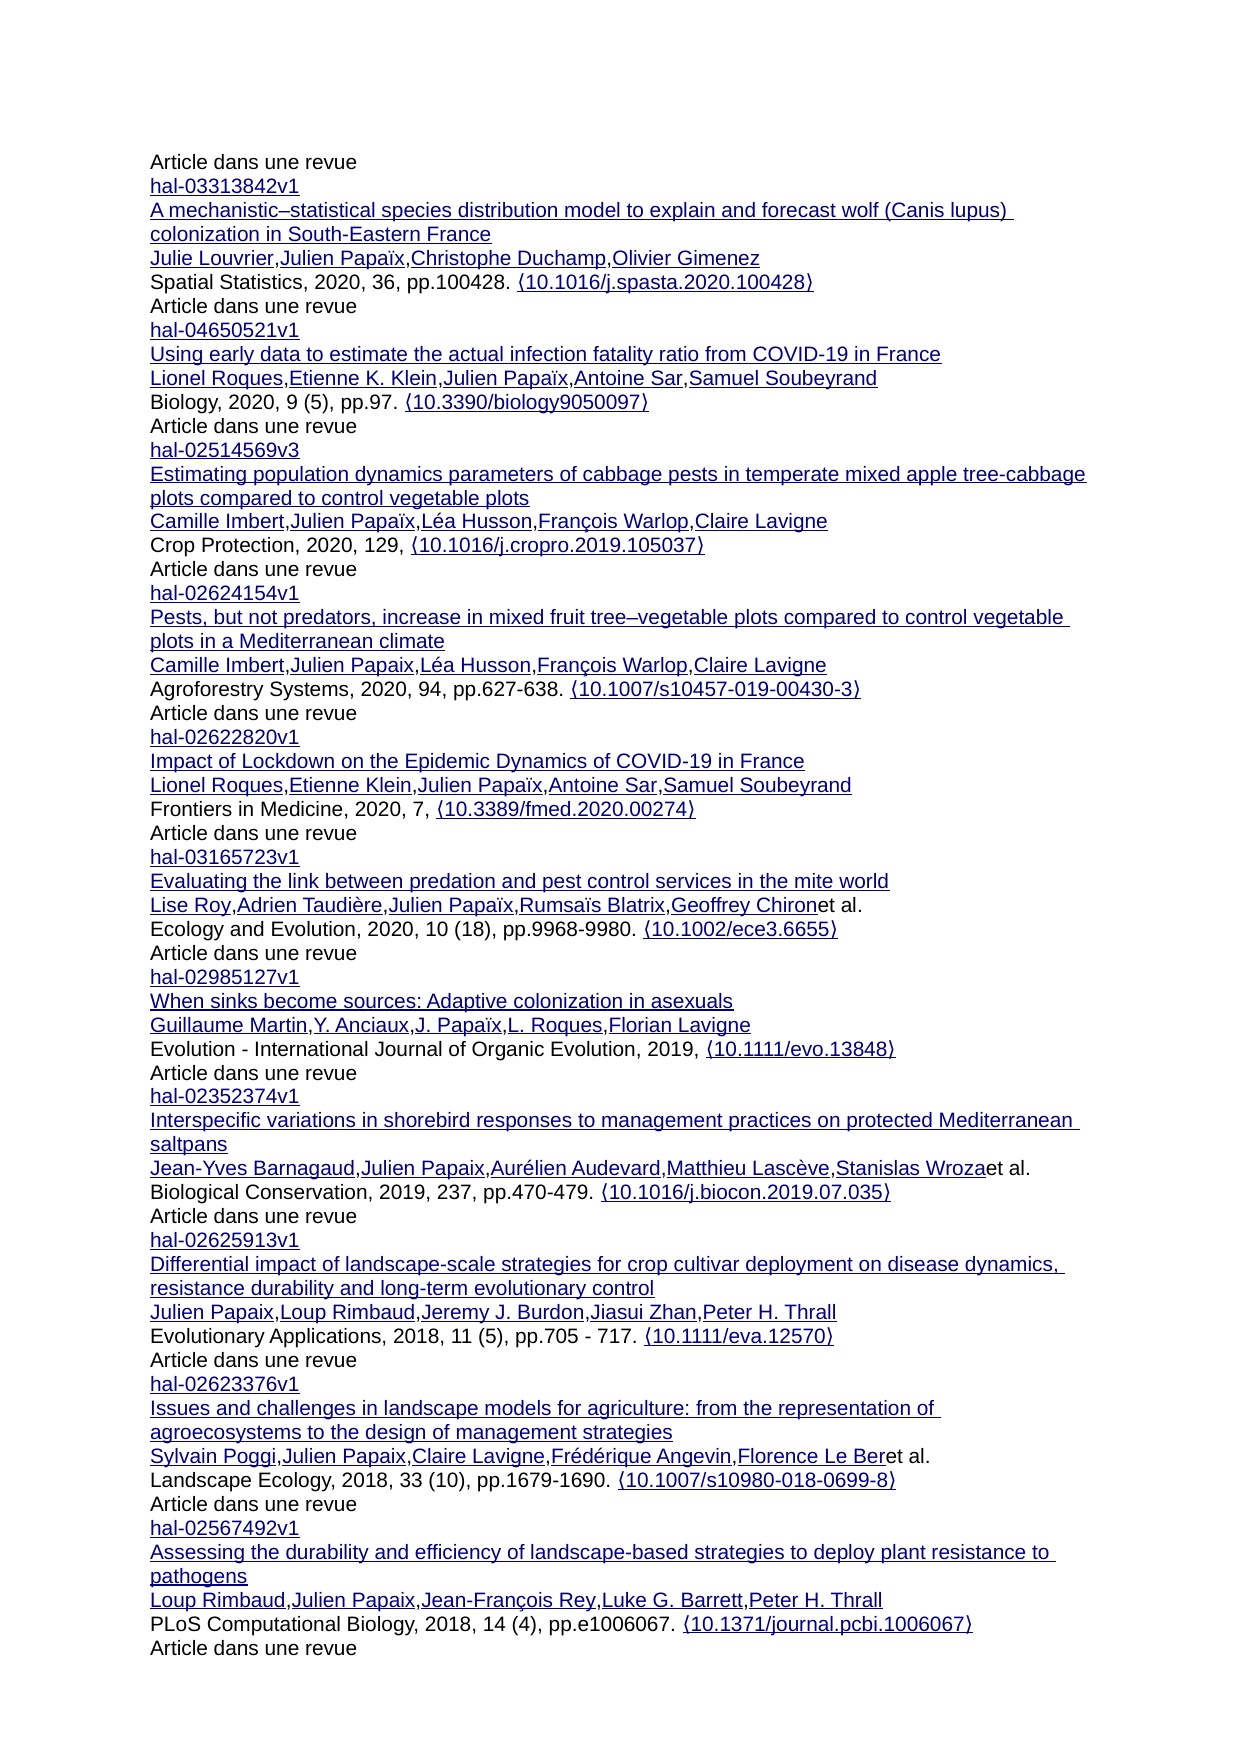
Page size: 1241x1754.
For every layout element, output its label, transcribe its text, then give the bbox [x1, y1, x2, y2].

table_cell Pests, but not predators, increase in mixed fruit tree–vegetable plots compared to control vegetable plots in a Mediterranean climate Camille Imbert,Julien Papaix,Léa Husson,François Warlop,Claire Lavigne Agroforestry Systems, 2020, 94, pp.627-638. ⟨10.1007/s10457-019-00430-3⟩ Article dans une revue hal-02622820v1 [150, 605, 1090, 749]
table_cell Differential impact of landscape-scale strategies for crop cultivar deployment on disease dynamics, resistance durability and long-term evolutionary control Julien Papaix,Loup Rimbaud,Jeremy J. Burdon,Jiasui Zhan,Peter H. Thrall Evolutionary Applications, 2018, 11 (5), pp.705 - 717. ⟨10.1111/eva.12570⟩ Article dans une revue hal-02623376v1 [150, 1252, 1090, 1396]
table_cell Evaluating the link between predation and pest control services in the mite world Lise Roy,Adrien Taudière,Julien Papaïx,Rumsaïs Blatrix,Geoffrey Chironet al. Ecology and Evolution, 2020, 10 (18), pp.9968-9980. ⟨10.1002/ece3.6655⟩ Article dans une revue hal-02985127v1 [150, 869, 1090, 988]
table_cell Interspecific variations in shorebird responses to management practices on protected Mediterranean saltpans Jean-Yves Barnagaud,Julien Papaix,Aurélien Audevard,Matthieu Lascève,Stanislas Wrozaet al. Biological Conservation, 2019, 237, pp.470-479. ⟨10.1016/j.biocon.2019.07.035⟩ Article dans une revue hal-02625913v1 [150, 1108, 1090, 1252]
table_cell A mechanistic–statistical species distribution model to explain and forecast wolf (Canis lupus) colonization in South-Eastern France Julie Louvrier,Julien Papaïx,Christophe Duchamp,Olivier Gimenez Spatial Statistics, 2020, 36, pp.100428. ⟨10.1016/j.spasta.2020.100428⟩ Article dans une revue hal-04650521v1 [150, 198, 1090, 342]
table_cell Issues and challenges in landscape models for agriculture: from the representation of agroecosystems to the design of management strategies Sylvain Poggi,Julien Papaix,Claire Lavigne,Frédérique Angevin,Florence Le Beret al. Landscape Ecology, 2018, 33 (10), pp.1679-1690. ⟨10.1007/s10980-018-0699-8⟩ Article dans une revue hal-02567492v1 [150, 1396, 1090, 1539]
table_cell Article dans une revue hal-03313842v1 [150, 150, 1090, 198]
table_cell Using early data to estimate the actual infection fatality ratio from COVID-19 in France Lionel Roques,Etienne K. Klein,Julien Papaïx,Antoine Sar,Samuel Soubeyrand Biology, 2020, 9 (5), pp.97. ⟨10.3390/biology9050097⟩ Article dans une revue hal-02514569v3 [150, 342, 1090, 461]
table_cell Estimating population dynamics parameters of cabbage pests in temperate mixed apple tree-cabbage plots compared to control vegetable plots Camille Imbert,Julien Papaïx,Léa Husson,François Warlop,Claire Lavigne Crop Protection, 2020, 129, ⟨10.1016/j.cropro.2019.105037⟩ Article dans une revue hal-02624154v1 [150, 461, 1090, 605]
table_cell Assessing the durability and efficiency of landscape-based strategies to deploy plant resistance to pathogens Loup Rimbaud,Julien Papaix,Jean-François Rey,Luke G. Barrett,Peter H. Thrall PLoS Computational Biology, 2018, 14 (4), pp.e1006067. ⟨10.1371/journal.pcbi.1006067⟩ Article dans une revue [150, 1540, 1090, 1659]
table_cell Impact of Lockdown on the Epidemic Dynamics of COVID-19 in France Lionel Roques,Etienne Klein,Julien Papaïx,Antoine Sar,Samuel Soubeyrand Frontiers in Medicine, 2020, 7, ⟨10.3389/fmed.2020.00274⟩ Article dans une revue hal-03165723v1 [150, 749, 1090, 869]
table_cell When sinks become sources: Adaptive colonization in asexuals Guillaume Martin,Y. Anciaux,J. Papaïx,L. Roques,Florian Lavigne Evolution - International Journal of Organic Evolution, 2019, ⟨10.1111/evo.13848⟩ Article dans une revue hal-02352374v1 [150, 989, 1090, 1108]
